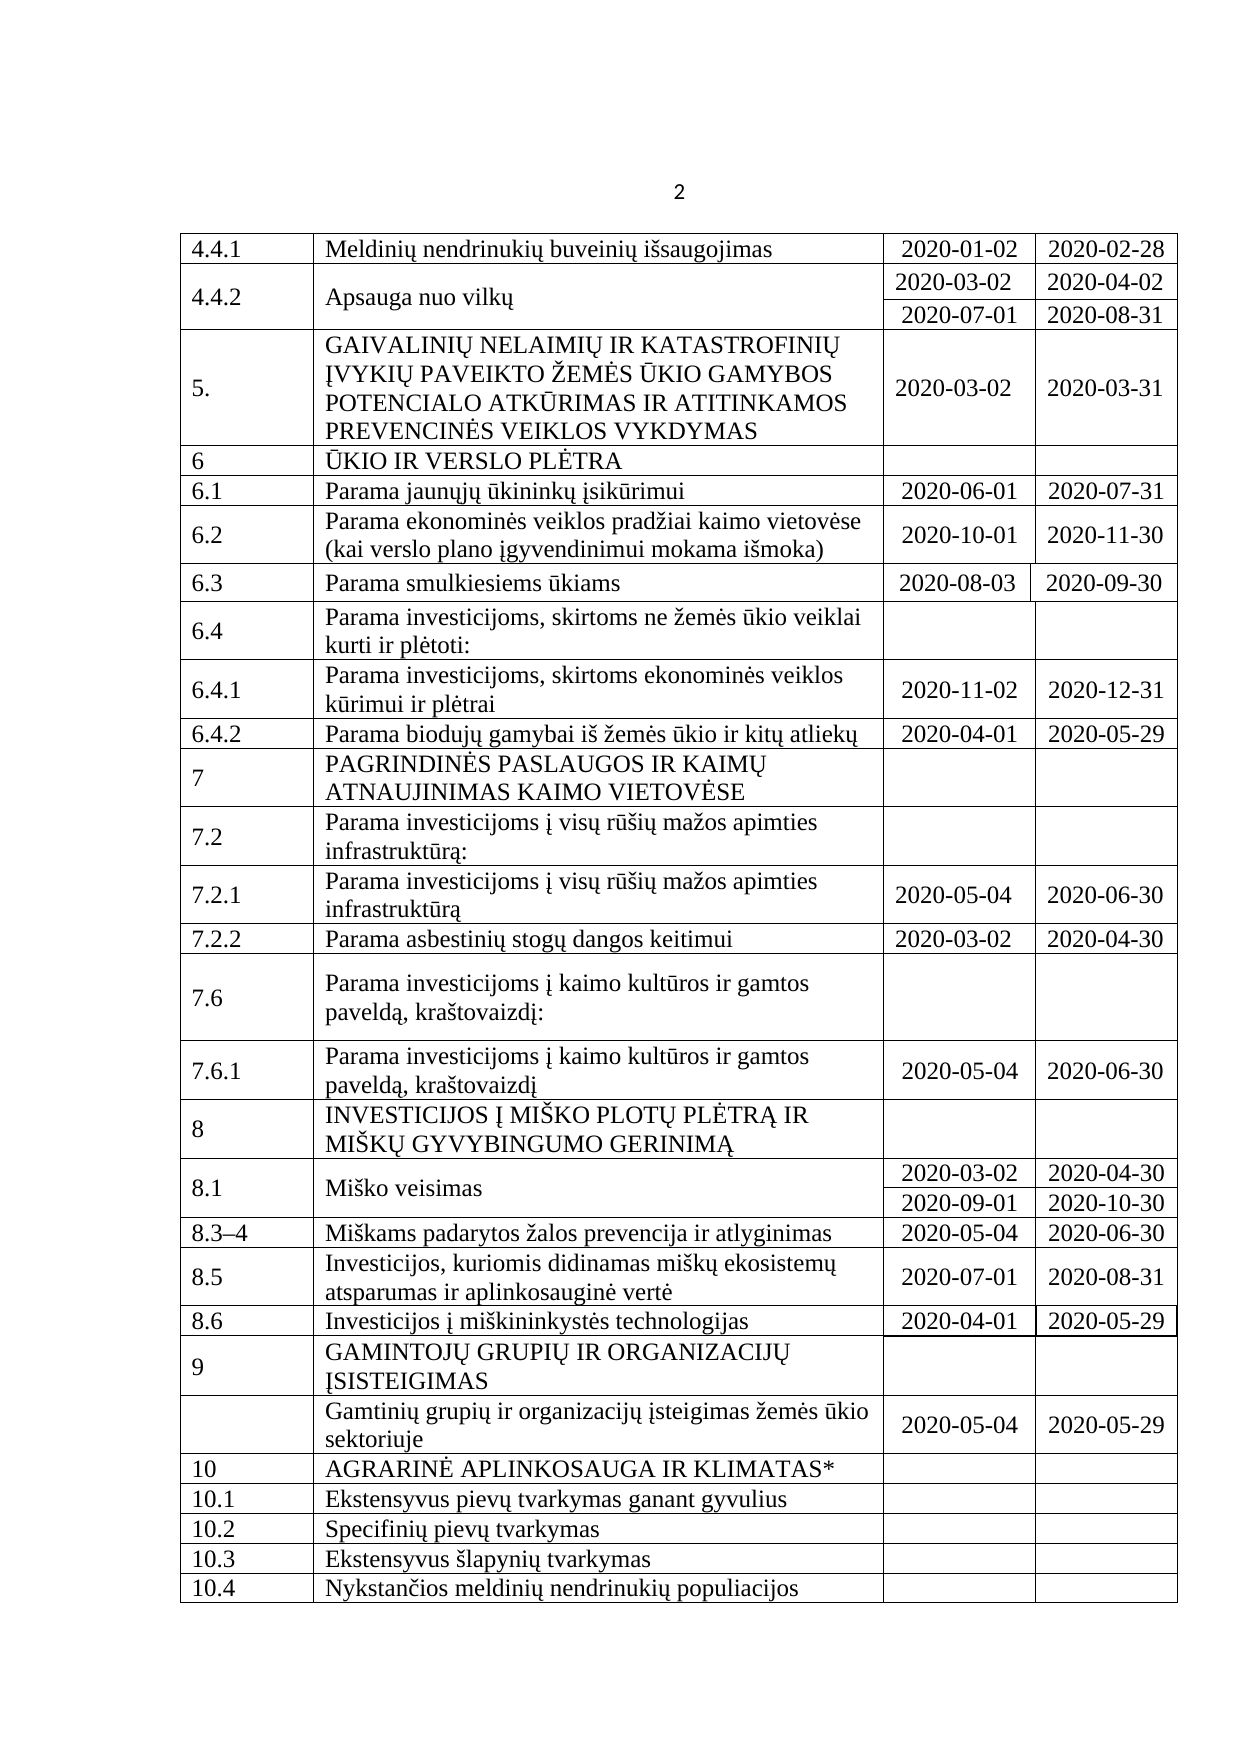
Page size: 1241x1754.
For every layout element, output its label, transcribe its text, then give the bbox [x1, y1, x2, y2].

table_cell 2020-01-02 [884, 234, 1035, 263]
table_cell 2020-05-29 [1036, 1396, 1177, 1453]
table_cell 8.3–4 [181, 1218, 313, 1247]
table_cell 2020-05-04 [884, 866, 1035, 923]
table_cell 5. [181, 330, 313, 445]
table_cell 2020-04-01 [884, 719, 1035, 748]
table_cell 2020-03-02 [884, 924, 1035, 953]
table_cell 2020-03-02 [884, 264, 1035, 299]
table_cell 2020-04-02 [1036, 264, 1177, 299]
table_cell PAGRINDINĖS PASLAUGOS IR KAIMŲ ATNAUJINIMAS KAIMO VIETOVĖSE [314, 749, 883, 806]
table_cell Apsauga nuo vilkų [314, 264, 883, 329]
table_cell 6 [181, 446, 313, 475]
table_cell 2020-08-03 [884, 564, 1030, 601]
table_cell Meldinių nendrinukių buveinių išsaugojimas [314, 234, 883, 263]
table_cell 2020-07-31 [1036, 476, 1177, 505]
table_cell 2020-05-29 [1036, 719, 1177, 748]
table_cell [884, 1544, 1035, 1572]
table_cell GAIVALINIŲ NELAIMIŲ IR KATASTROFINIŲ ĮVYKIŲ PAVEIKTO ŽEMĖS ŪKIO GAMYBOS POTENCIALO ATKŪRIMAS IR ATITINKAMOS PREVENCINĖS VEIKLOS VYKDYMAS [314, 330, 883, 445]
table_cell 7.2.1 [181, 866, 313, 923]
table_cell [1036, 1544, 1177, 1572]
table_cell Investicijos, kuriomis didinamas miškų ekosistemų atsparumas ir aplinkosauginė vertė [314, 1248, 883, 1305]
table_cell 10.3 [181, 1544, 313, 1572]
table_cell [1036, 807, 1177, 865]
table_cell Parama jaunųjų ūkininkų įsikūrimui [314, 476, 883, 505]
table_cell [1036, 1574, 1177, 1602]
table_cell 2020-05-04 [884, 1218, 1035, 1247]
table_cell 2020-04-30 [1036, 1159, 1177, 1187]
table_cell [884, 1514, 1035, 1543]
table_cell 10.2 [181, 1514, 313, 1543]
table_cell Nykstančios meldinių nendrinukių populiacijos [314, 1574, 883, 1602]
table_cell 2020-05-04 [884, 1041, 1035, 1099]
table_cell 7.6 [181, 954, 313, 1040]
table_cell [884, 954, 1035, 1040]
table_cell 6.2 [181, 506, 313, 563]
table_cell Miško veisimas [314, 1159, 883, 1217]
table_cell [1036, 1100, 1177, 1157]
table_cell 2020-03-02 [884, 1159, 1035, 1187]
table_cell 7.2.2 [181, 924, 313, 953]
table_cell Parama investicijoms į kaimo kultūros ir gamtos paveldą, kraštovaizdį [314, 1041, 883, 1099]
table_cell 6.4.1 [181, 660, 313, 718]
table_cell 2020-08-31 [1036, 1248, 1177, 1305]
table_cell 10.4 [181, 1574, 313, 1602]
table_cell 6.3 [181, 564, 313, 601]
table_cell Miškams padarytos žalos prevencija ir atlyginimas [314, 1218, 883, 1247]
table_cell [1036, 954, 1177, 1040]
table_cell [884, 1337, 1035, 1395]
table_cell 2020-06-30 [1036, 1218, 1177, 1247]
table_cell 2020-06-01 [884, 476, 1035, 505]
table_cell Parama investicijoms, skirtoms ne žemės ūkio veiklai kurti ir plėtoti: [314, 602, 883, 659]
table_cell 8.5 [181, 1248, 313, 1305]
table_cell 8.1 [181, 1159, 313, 1217]
table_cell 7.2 [181, 807, 313, 865]
table_cell GAMINTOJŲ GRUPIŲ IR ORGANIZACIJŲ ĮSISTEIGIMAS [314, 1336, 883, 1395]
table_cell 10 [181, 1454, 313, 1483]
table_cell INVESTICIJOS Į MIŠKO PLOTŲ PLĖTRĄ IR MIŠKŲ GYVYBINGUMO GERINIMĄ [314, 1100, 883, 1157]
table_cell 7 [181, 749, 313, 806]
table_cell [884, 1484, 1035, 1513]
table_cell 10.1 [181, 1484, 313, 1513]
table_cell 2020-05-29 [1037, 1306, 1176, 1335]
table_cell AGRARINĖ APLINKOSAUGA IR KLIMATAS* [314, 1454, 883, 1483]
table_cell Investicijos į miškininkystės technologijas [314, 1306, 883, 1335]
table_cell ŪKIO IR VERSLO PLĖTRA [314, 446, 883, 475]
table_cell [884, 807, 1035, 865]
table_cell [1036, 1454, 1177, 1483]
table_cell [1036, 1484, 1177, 1513]
table_cell Parama investicijoms į visų rūšių mažos apimties infrastruktūrą: [314, 807, 883, 865]
table_cell 2020-11-02 [884, 660, 1035, 718]
table_cell Ekstensyvus šlapynių tvarkymas [314, 1544, 883, 1572]
table_cell Gamtinių grupių ir organizacijų įsteigimas žemės ūkio sektoriuje [314, 1396, 883, 1453]
table_cell 6.1 [181, 476, 313, 505]
table_cell 2020-07-01 [884, 1248, 1035, 1305]
table_cell 2020-10-01 [884, 506, 1035, 563]
table_cell Specifinių pievų tvarkymas [314, 1514, 883, 1543]
table_cell Parama smulkiesiems ūkiams [314, 564, 883, 601]
table_cell 4.4.2 [181, 264, 313, 329]
table_cell [884, 749, 1035, 806]
table_cell 2020-03-02 [884, 330, 1035, 445]
table_cell Parama investicijoms į visų rūšių mažos apimties infrastruktūrą [314, 866, 883, 923]
table_cell 2020-08-31 [1036, 300, 1177, 329]
table_cell 8.6 [181, 1306, 313, 1335]
table_cell 2020-09-30 [1031, 564, 1177, 601]
table_cell Parama biodujų gamybai iš žemės ūkio ir kitų atliekų [314, 719, 883, 748]
table_cell [1036, 1337, 1177, 1395]
table_cell 2020-04-30 [1036, 924, 1177, 953]
table_cell [181, 1396, 313, 1453]
table_cell [1036, 1514, 1177, 1543]
table_cell 2020-12-31 [1036, 660, 1177, 718]
table_cell Ekstensyvus pievų tvarkymas ganant gyvulius [314, 1484, 883, 1513]
table_cell 2020-06-30 [1036, 1041, 1177, 1099]
table_cell 2020-02-28 [1036, 234, 1177, 263]
table_cell Parama ekonominės veiklos pradžiai kaimo vietovėse (kai verslo plano įgyvendinimui mokama išmoka) [314, 506, 883, 563]
table_cell [884, 1574, 1035, 1602]
table_cell 2020-09-01 [884, 1188, 1035, 1217]
table_cell 2020-07-01 [884, 300, 1035, 329]
table_cell [884, 1100, 1035, 1157]
table_cell 9 [181, 1336, 313, 1395]
table_cell [884, 602, 1035, 659]
table_cell 6.4 [181, 602, 313, 659]
table_cell Parama investicijoms, skirtoms ekonominės veiklos kūrimui ir plėtrai [314, 660, 883, 718]
table_cell [884, 1454, 1035, 1483]
table_cell Parama investicijoms į kaimo kultūros ir gamtos paveldą, kraštovaizdį: [314, 954, 883, 1040]
table_cell 2020-06-30 [1036, 866, 1177, 923]
table_cell 2020-10-30 [1036, 1188, 1177, 1217]
table_cell Parama asbestinių stogų dangos keitimui [314, 924, 883, 953]
table_cell 8 [181, 1100, 313, 1157]
table_cell 6.4.2 [181, 719, 313, 748]
table_cell 7.6.1 [181, 1041, 313, 1099]
table_cell [1036, 446, 1177, 475]
table_cell 2020-04-01 [884, 1306, 1035, 1335]
table_cell [884, 446, 1035, 475]
table_cell 2020-11-30 [1036, 506, 1177, 563]
table_cell [1036, 602, 1177, 659]
table_cell 4.4.1 [181, 234, 313, 263]
table_cell 2020-03-31 [1036, 330, 1177, 445]
table_cell [1036, 749, 1177, 806]
table_cell 2020-05-04 [884, 1396, 1035, 1453]
